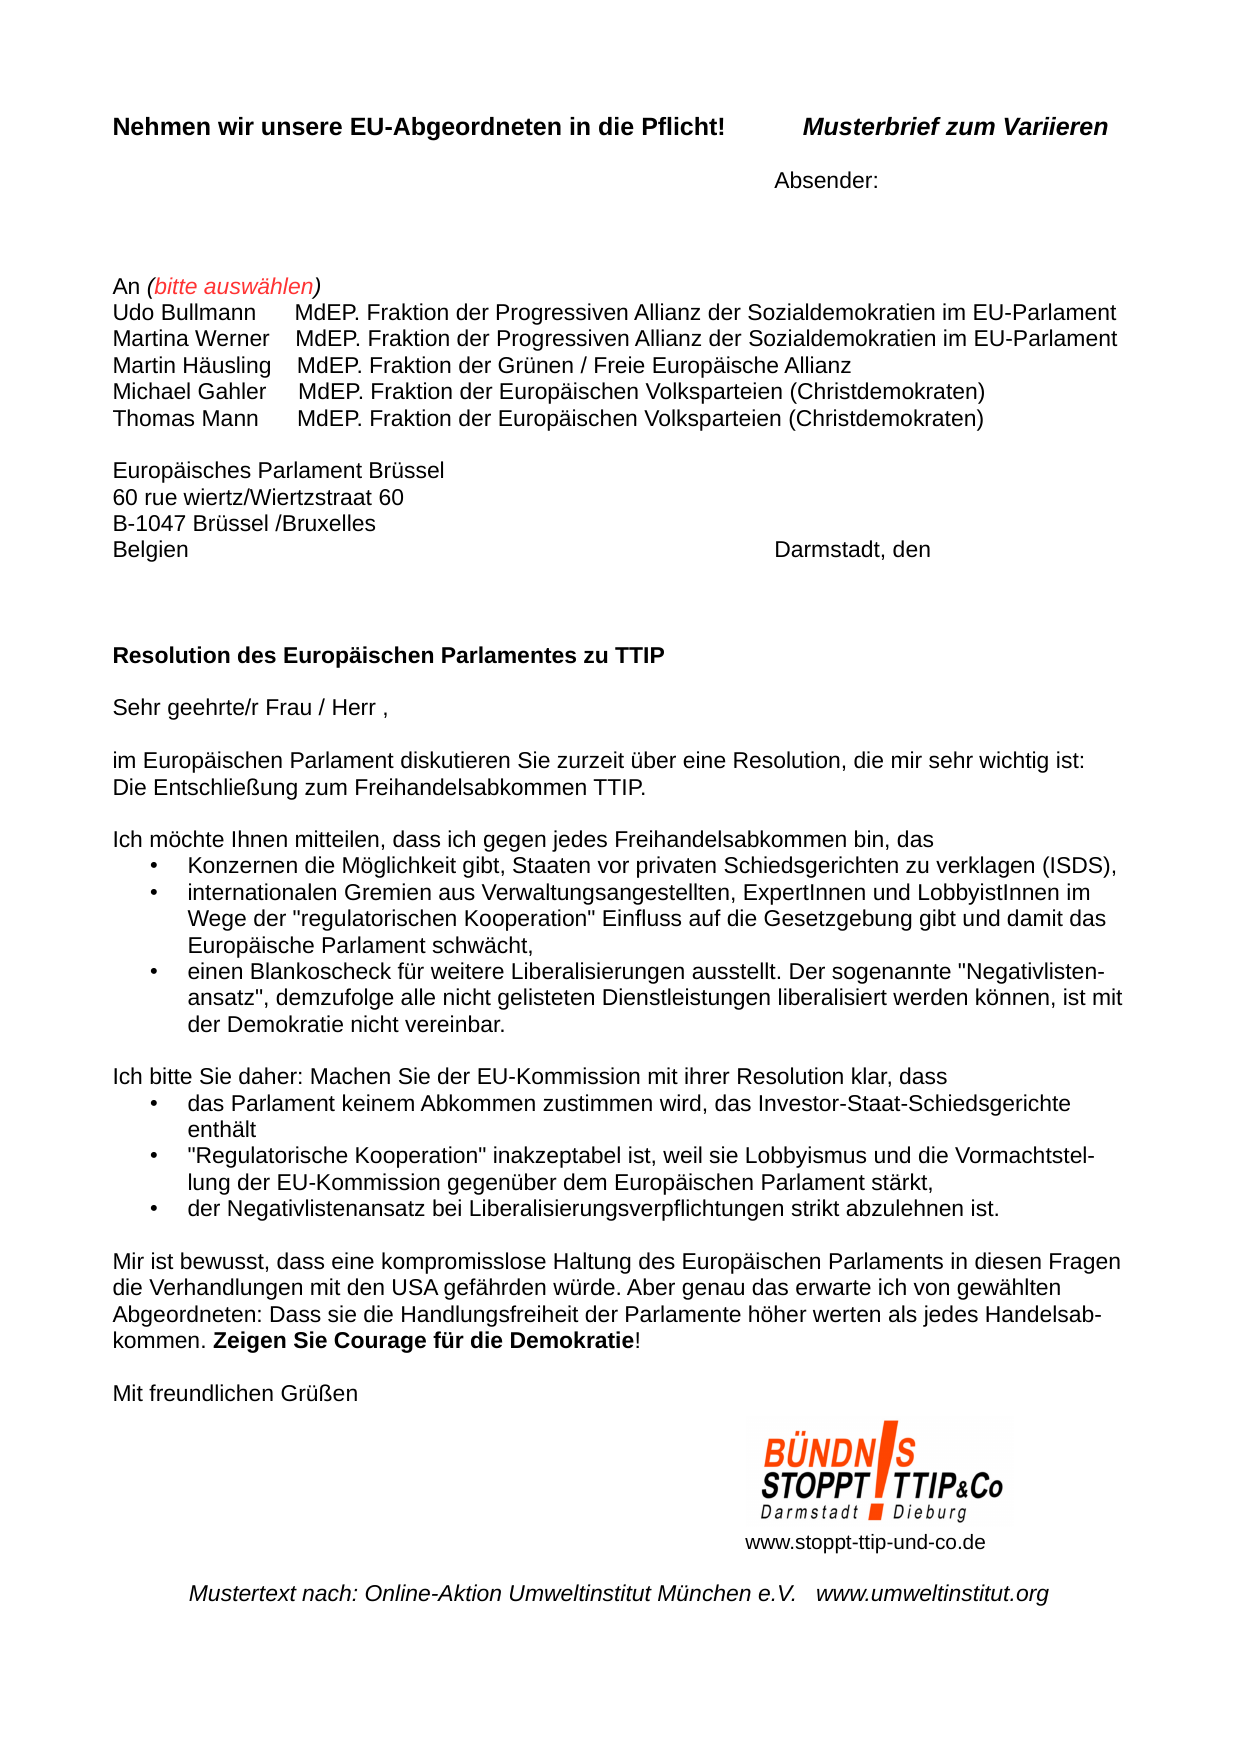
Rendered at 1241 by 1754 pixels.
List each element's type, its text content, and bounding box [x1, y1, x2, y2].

list der Negativlistenansatz bei Liberalisierungsverpflichtungen strikt abzulehnen ist. [150, 1195, 1128, 1221]
list das Parlament keinem Abkommen zustimmen wird, das Investor-Staat-Schiedsgerichte enthält [150, 1090, 1128, 1142]
text Mir ist bewusst, dass eine kompromisslose Haltung des Europäischen Parlaments in diesen Fragen die Verhandlungen mit den USA gefährden würde. Aber genau das erwarte ich von gewählten Abgeordneten: Dass sie die Handlungsfreiheit der Parlamente höher werten als jedes Handelsab-kommen. Zeigen Sie Courage für die Demokratie! [112, 1248, 1128, 1353]
text Ich bitte Sie daher: Machen Sie der EU-Kommission mit ihrer Resolution klar, dass [112, 1063, 1128, 1090]
text Resolution des Europäischen Parlamentes zu TTIP [112, 642, 1128, 668]
text Absender: [112, 167, 1128, 194]
text An (bitte auswählen) [112, 273, 1128, 299]
list "Regulatorische Kooperation" inakzeptabel ist, weil sie Lobbyismus und die Vormachtstel-lung der EU-Kommission gegenüber dem Europäischen Parlament stärkt, [150, 1142, 1128, 1195]
text Mit freundlichen Grüßen [112, 1379, 1128, 1406]
text Martin Häusling MdEP. Fraktion der Grünen / Freie Europäische Allianz [112, 352, 1128, 378]
text Sehr geehrte/r Frau / Herr , [112, 694, 1128, 721]
list einen Blankoscheck für weitere Liberalisierungen ausstellt. Der sogenannte "Negativlisten-ansatz", demzufolge alle nicht gelisteten Dienstleistungen liberalisiert werden können, ist mit der Demokratie nicht vereinbar. [150, 958, 1128, 1037]
text Nehmen wir unsere EU-Abgeordneten in die Pflicht! Musterbrief zum Variieren [112, 112, 1128, 141]
text 60 rue wiertz/Wiertzstraat 60 [112, 483, 1128, 510]
picture [746, 1416, 1014, 1527]
text Ich möchte Ihnen mitteilen, dass ich gegen jedes Freihandelsabkommen bin, das [112, 826, 1128, 852]
text im Europäischen Parlament diskutieren Sie zurzeit über eine Resolution, die mir sehr wichtig ist: Die Entschließung zum Freihandelsabkommen TTIP. [112, 747, 1128, 800]
text Mustertext nach: Online-Aktion Umweltinstitut München e.V. www.umweltinstitut.org [112, 1580, 1128, 1607]
text Michael Gahler MdEP. Fraktion der Europäischen Volksparteien (Christdemokraten) [112, 378, 1128, 404]
text Udo Bullmann MdEP. Fraktion der Progressiven Allianz der Sozialdemokratien im EU-Parlament [112, 299, 1128, 325]
text Martina Werner MdEP. Fraktion der Progressiven Allianz der Sozialdemokratien im EU-Parlament [112, 325, 1128, 352]
text www.stoppt-ttip-und-co.de [112, 1406, 1128, 1554]
text B-1047 Brüssel /Bruxelles [112, 510, 1128, 536]
text Thomas Mann MdEP. Fraktion der Europäischen Volksparteien (Christdemokraten) [112, 404, 1128, 431]
list Konzernen die Möglichkeit gibt, Staaten vor privaten Schiedsgerichten zu verklagen (ISDS), [150, 852, 1128, 879]
text Belgien Darmstadt, den [112, 536, 1128, 563]
list internationalen Gremien aus Verwaltungsangestellten, ExpertInnen und LobbyistInnen im Wege der "regulatorischen Kooperation" Einfluss auf die Gesetzgebung gibt und damit das Europäische Parlament schwächt, [150, 879, 1128, 958]
text Europäisches Parlament Brüssel [112, 457, 1128, 483]
